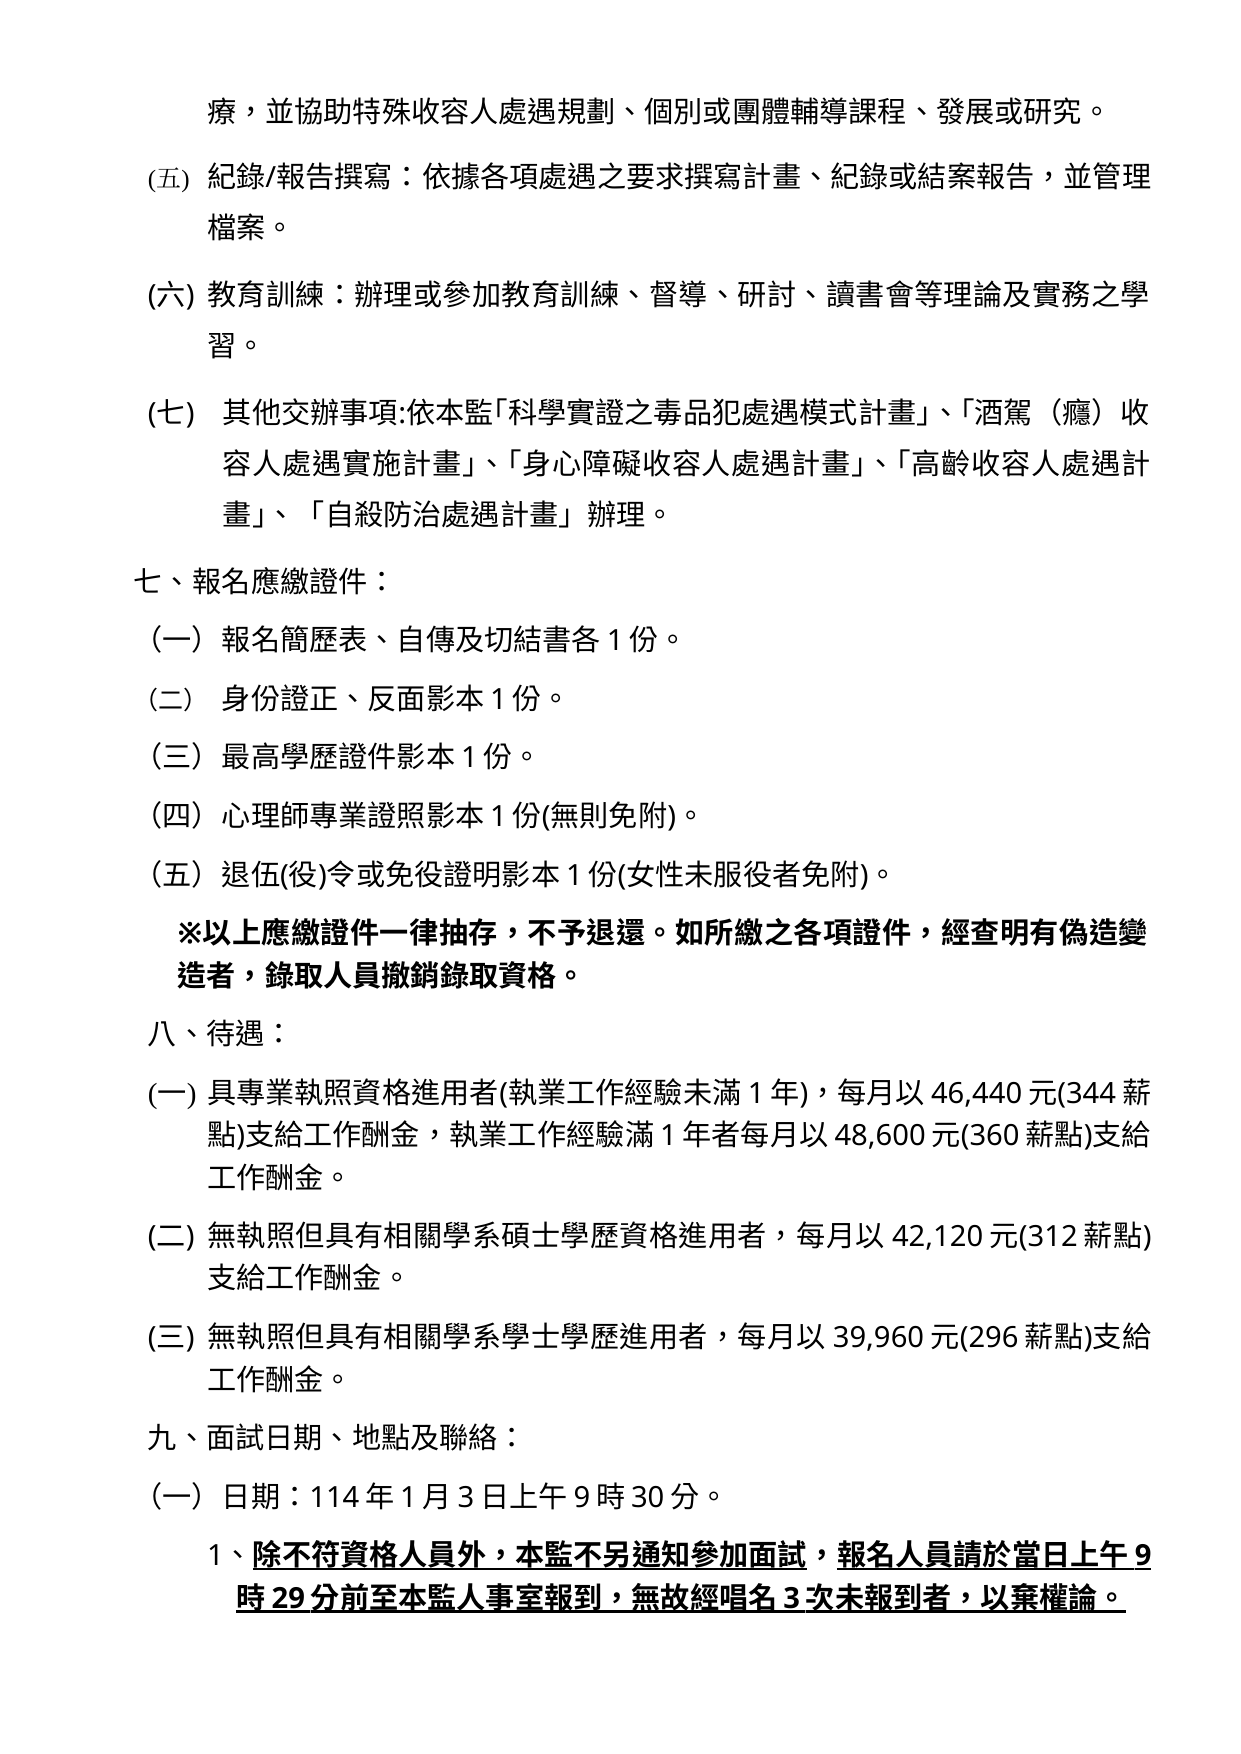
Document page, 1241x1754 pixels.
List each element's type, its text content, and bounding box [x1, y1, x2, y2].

list 報名簡歷表、自傳及切結書各1份。 [133, 617, 1152, 659]
text 九、面試日期、地點及聯絡： [89, 1414, 1152, 1457]
list 報名應繳證件： [133, 558, 1152, 600]
list 其他交辦事項:依本監｢科學實證之毒品犯處遇模式計畫｣、｢酒駕（癮）收容人處遇實施計畫｣、｢身心障礙收容人處遇計畫｣、｢高齡收容人處遇計畫｣、「自殺防治處遇計畫」辦理。 [148, 389, 1152, 533]
list 最高學歷證件影本1份。 [133, 734, 1152, 776]
text 1、除不符資格人員外，本監不另通知參加面試，報名人員請於當日上午9時29分前至本監人事室報到，無故經唱名3次未報到者，以棄權論。 [207, 1532, 1152, 1617]
list 退伍(役)令或免役證明影本1份(女性未服役者免附)。 [133, 851, 1152, 894]
list 日期：114年1月3日上午9時30分。 [133, 1473, 1152, 1516]
list 療，並協助特殊收容人處遇規劃、個別或團體輔導課程、發展或研究。 [148, 89, 1152, 131]
list 無執照但具有相關學系學士學歷進用者，每月以39,960元(296薪點)支給工作酬金。 [148, 1314, 1152, 1398]
list 具專業執照資格進用者(執業工作經驗未滿1年)，每月以46,440元(344薪點)支給工作酬金，執業工作經驗滿1年者每月以48,600元(360薪點)支給工作酬金。 [148, 1069, 1152, 1196]
list 教育訓練：辦理或參加教育訓練、督導、研討、讀書會等理論及實務之學習。 [148, 272, 1152, 365]
text ※以上應繳證件一律抽存，不予退還。如所繳之各項證件，經查明有偽造變造者，錄取人員撤銷錄取資格。 [177, 910, 1152, 994]
list 紀錄/報告撰寫：依據各項處遇之要求撰寫計畫、紀錄或結案報告，並管理檔案。 [148, 154, 1152, 247]
list 身份證正、反面影本1份。 [133, 675, 1152, 718]
text 八、待遇： [89, 1011, 1152, 1053]
list 心理師專業證照影本1份(無則免附)。 [133, 793, 1152, 835]
list 無執照但具有相關學系碩士學歷資格進用者，每月以42,120元(312薪點)支給工作酬金。 [148, 1213, 1152, 1297]
